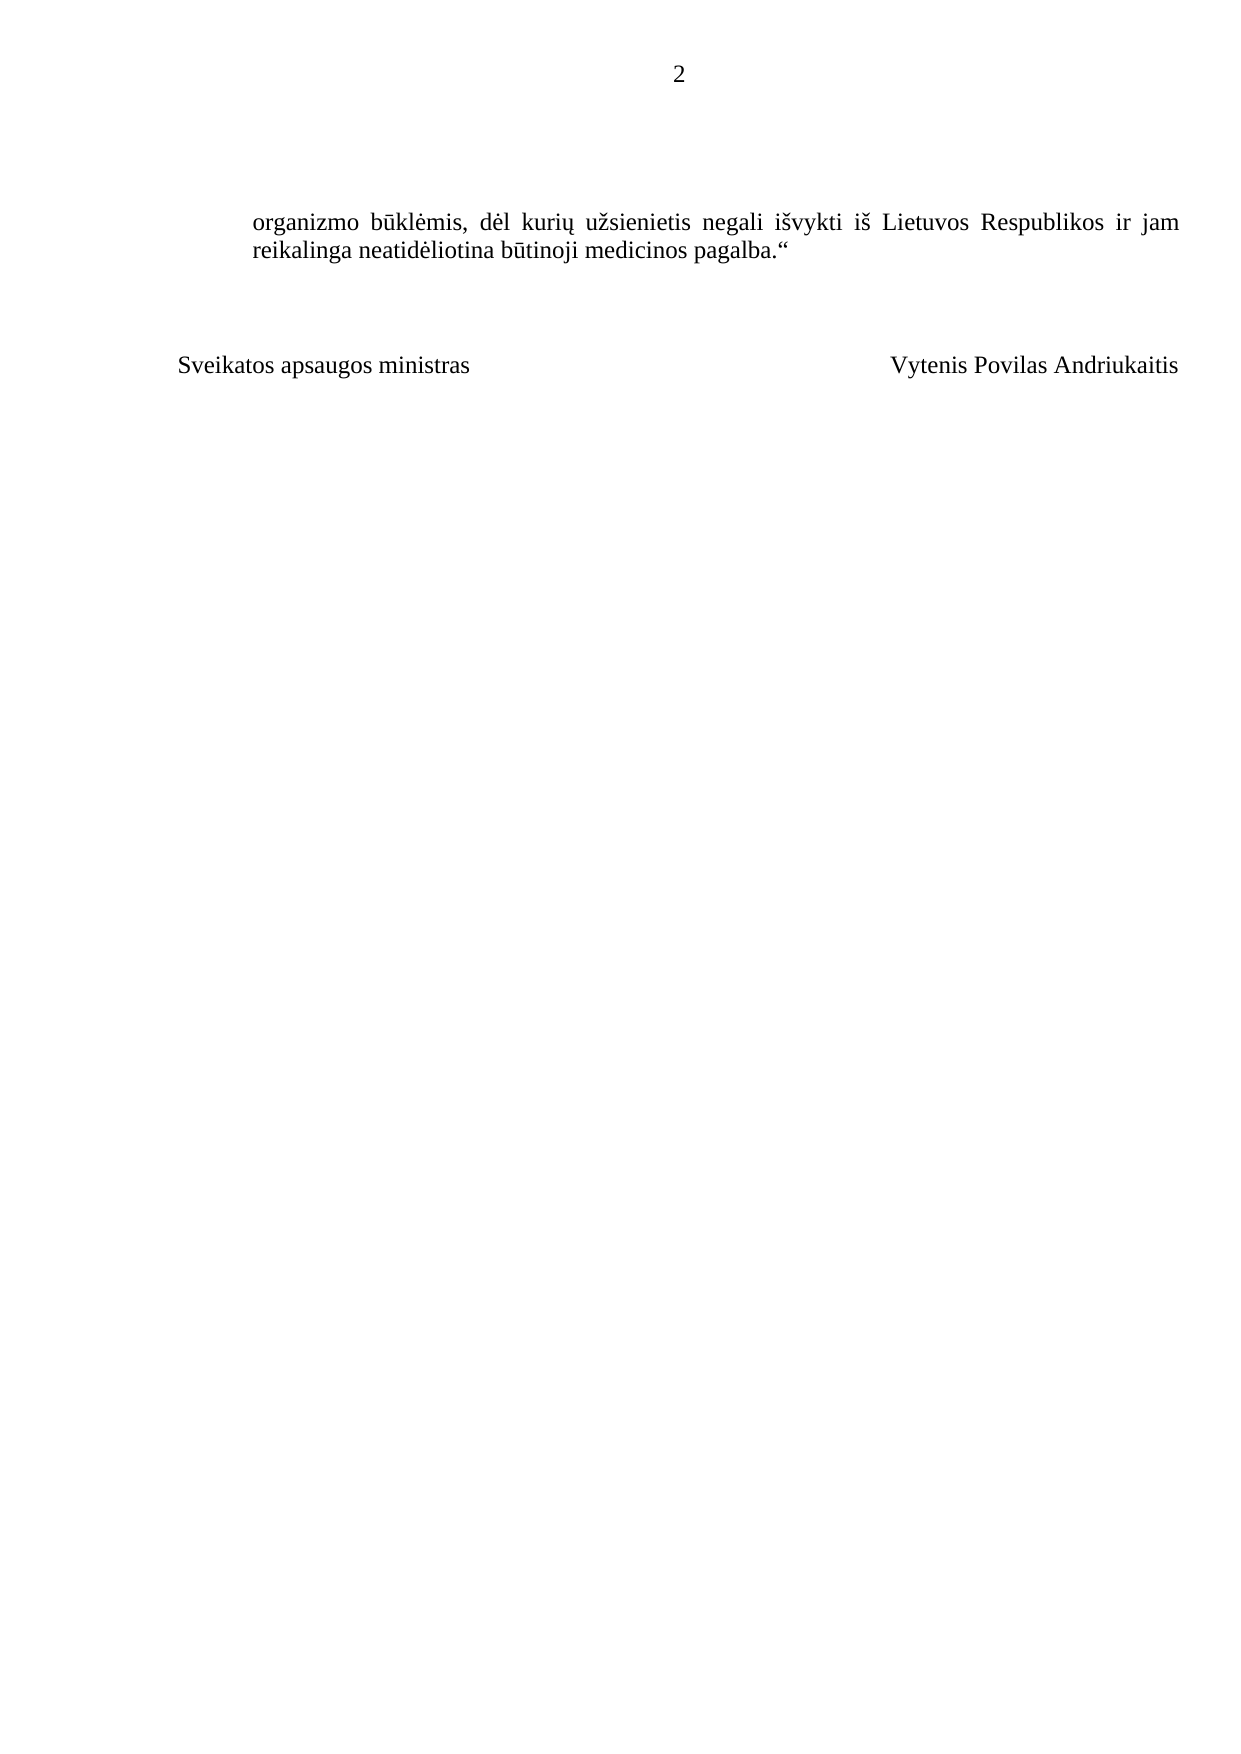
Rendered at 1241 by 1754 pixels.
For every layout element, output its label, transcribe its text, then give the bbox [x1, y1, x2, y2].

text Sveikatos apsaugos ministras Vytenis Povilas Andriukaitis [177, 351, 1181, 379]
text organizmo būklėmis, dėl kurių užsienietis negali išvykti iš Lietuvos Respublikos ir jam reikalinga neatidėliotina būtinoji medicinos pagalba.“ [252, 207, 1181, 264]
